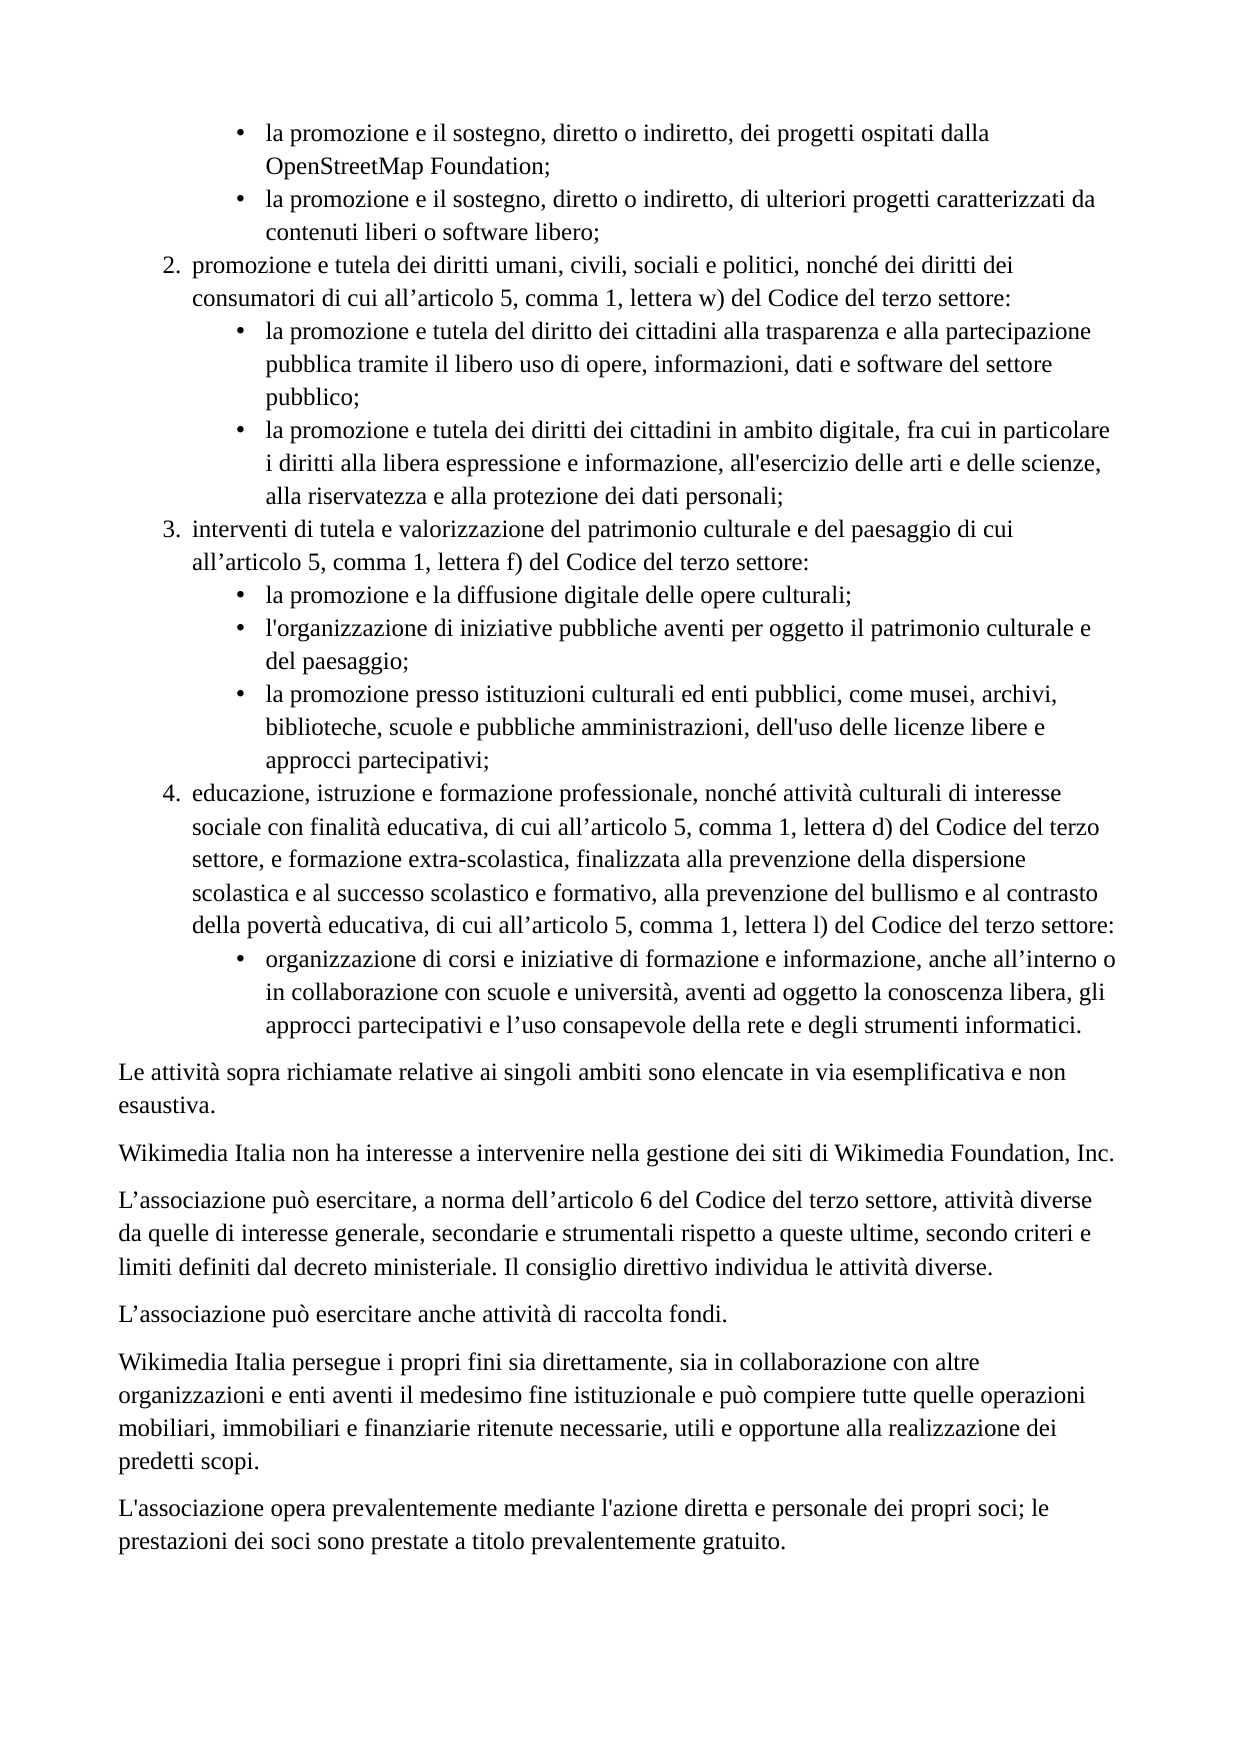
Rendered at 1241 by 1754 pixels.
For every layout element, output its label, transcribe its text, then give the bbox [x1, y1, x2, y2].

list la promozione e tutela dei diritti dei cittadini in ambito digitale, fra cui in particolare i diritti alla libera espressione e informazione, all'esercizio delle arti e delle scienze, alla riservatezza e alla protezione dei dati personali; [236, 415, 1122, 510]
list la promozione e la diffusione digitale delle opere culturali; [236, 580, 1122, 609]
text Wikimedia Italia non ha interesse a intervenire nella gestione dei siti di Wikimedia Foundation, Inc. [118, 1138, 1122, 1167]
list promozione e tutela dei diritti umani, civili, sociali e politici, nonché dei diritti dei consumatori di cui all’articolo 5, comma 1, lettera w) del Codice del terzo settore: [162, 250, 1122, 312]
text Wikimedia Italia persegue i propri fini sia direttamente, sia in collaborazione con altre organizzazioni e enti aventi il medesimo fine istituzionale e può compiere tutte quelle operazioni mobiliari, immobiliari e finanziarie ritenute necessarie, utili e opportune alla realizzazione dei predetti scopi. [118, 1347, 1122, 1474]
list organizzazione di corsi e iniziative di formazione e informazione, anche all’interno o in collaborazione con scuole e università, aventi ad oggetto la conoscenza libera, gli approcci partecipativi e l’uso consapevole della rete e degli strumenti informatici. [236, 944, 1122, 1038]
list la promozione e tutela del diritto dei cittadini alla trasparenza e alla partecipazione pubblica tramite il libero uso di opere, informazioni, dati e software del settore pubblico; [236, 316, 1122, 411]
list l'organizzazione di iniziative pubbliche aventi per oggetto il patrimonio culturale e del paesaggio; [236, 613, 1122, 675]
text Le attività sopra richiamate relative ai singoli ambiti sono elencate in via esemplificativa e non esaustiva. [118, 1057, 1122, 1119]
list educazione, istruzione e formazione professionale, nonché attività culturali di interesse sociale con finalità educativa, di cui all’articolo 5, comma 1, lettera d) del Codice del terzo settore, e formazione extra-scolastica, finalizzata alla prevenzione della dispersione scolastica e al successo scolastico e formativo, alla prevenzione del bullismo e al contrasto della povertà educativa, di cui all’articolo 5, comma 1, lettera l) del Codice del terzo settore: [162, 778, 1122, 939]
text L’associazione può esercitare, a norma dell’articolo 6 del Codice del terzo settore, attività diverse da quelle di interesse generale, secondarie e strumentali rispetto a queste ultime, secondo criteri e limiti definiti dal decreto ministeriale. Il consiglio direttivo individua le attività diverse. [118, 1186, 1122, 1280]
list la promozione presso istituzioni culturali ed enti pubblici, come musei, archivi, biblioteche, scuole e pubbliche amministrazioni, dell'uso delle licenze libere e approcci partecipativi; [236, 679, 1122, 774]
list la promozione e il sostegno, diretto o indiretto, dei progetti ospitati dalla OpenStreetMap Foundation; [236, 118, 1122, 180]
text L'associazione opera prevalentemente mediante l'azione diretta e personale dei propri soci; le prestazioni dei soci sono prestate a titolo prevalentemente gratuito. [118, 1493, 1122, 1555]
text L’associazione può esercitare anche attività di raccolta fondi. [118, 1299, 1122, 1328]
list interventi di tutela e valorizzazione del patrimonio culturale e del paesaggio di cui all’articolo 5, comma 1, lettera f) del Codice del terzo settore: [162, 514, 1122, 576]
list la promozione e il sostegno, diretto o indiretto, di ulteriori progetti caratterizzati da contenuti liberi o software libero; [236, 184, 1122, 246]
